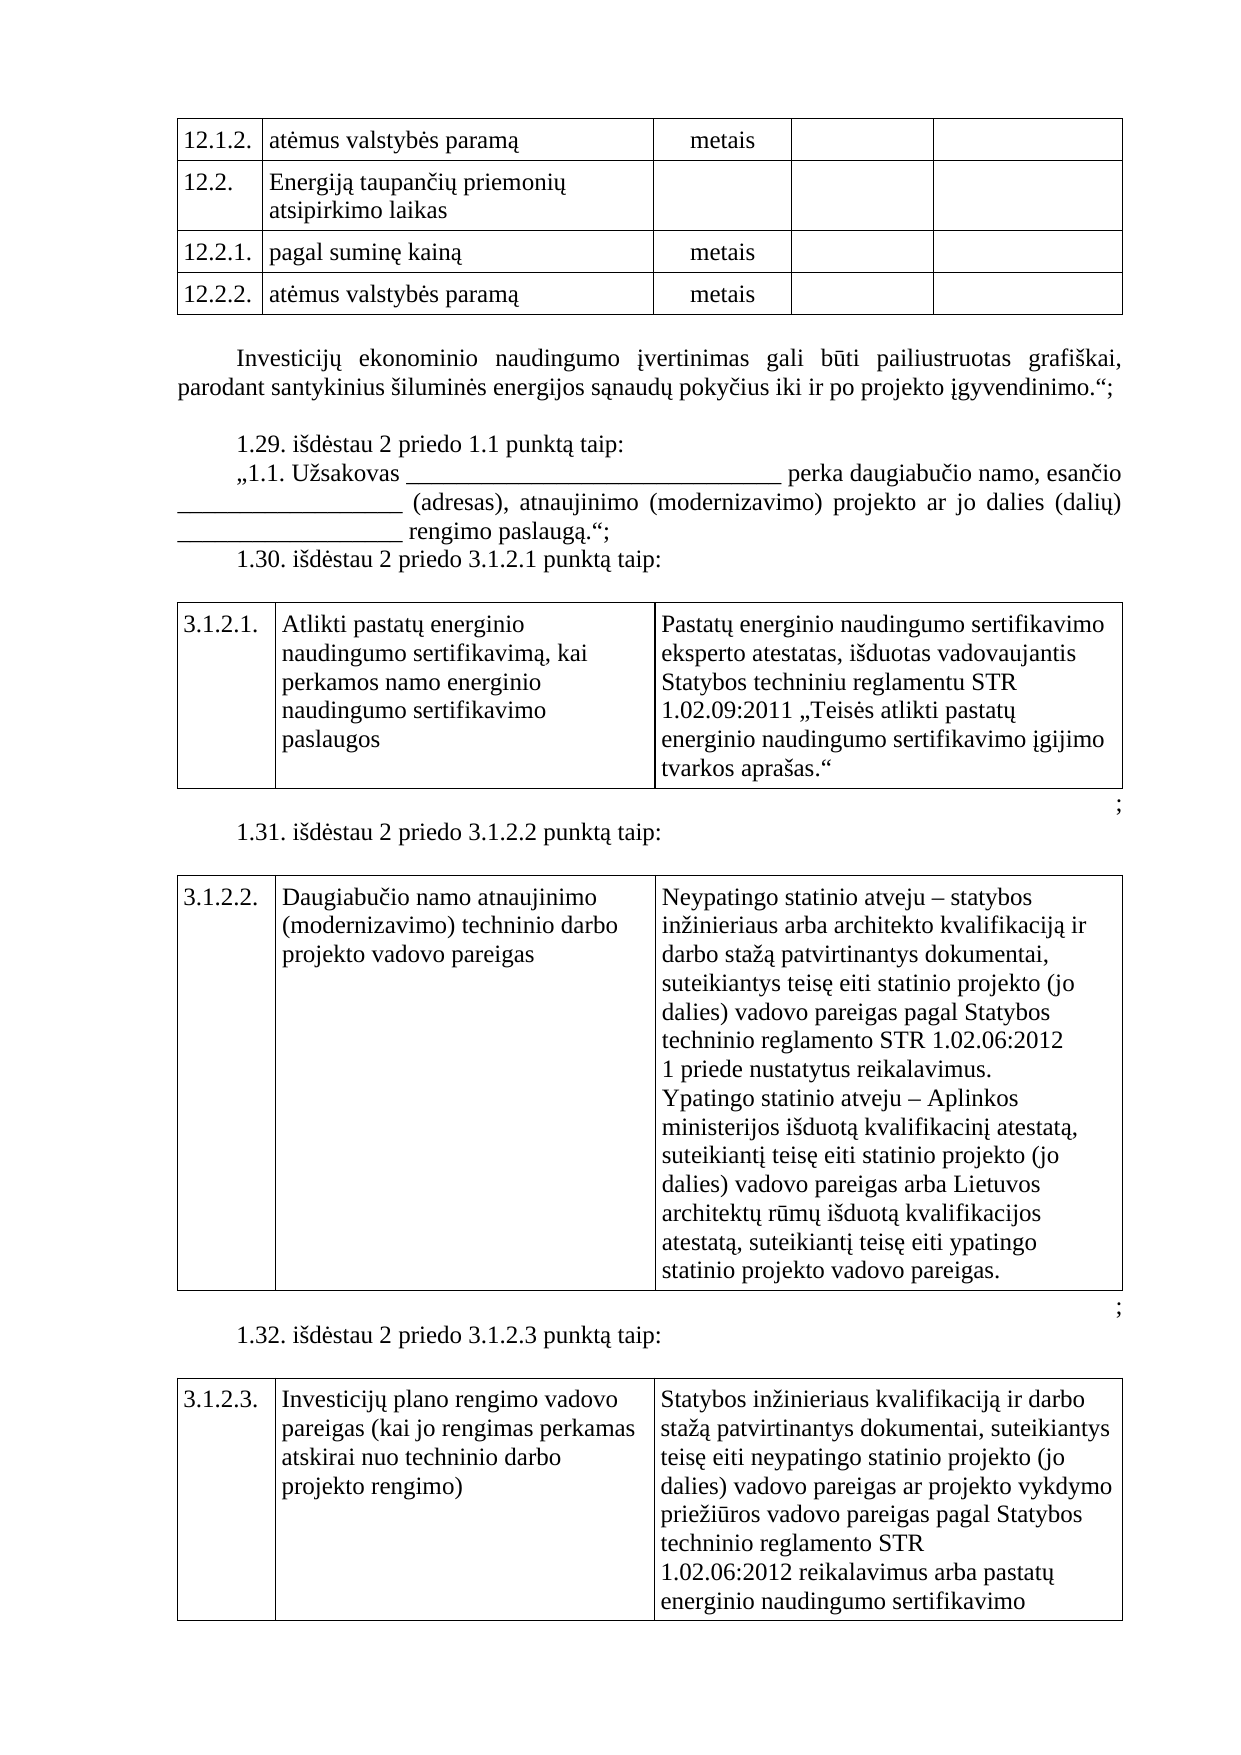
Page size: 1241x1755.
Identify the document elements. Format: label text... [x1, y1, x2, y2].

table_header 3.1.2.2. [178, 876, 275, 1290]
table_header 3.1.2.1. [178, 603, 275, 787]
text ; [177, 789, 1122, 817]
table_cell [934, 161, 1122, 230]
table_cell Energiją taupančių priemonių atsipirkimo laikas [263, 161, 653, 230]
text 1.31. išdėstau 2 priedo 3.1.2.2 punktą taip: [177, 817, 1122, 846]
table_cell [654, 161, 791, 230]
text 1.30. išdėstau 2 priedo 3.1.2.1 punktą taip: [177, 544, 1122, 573]
table_header Neypatingo statinio atveju – statybos inžinieriaus arba architekto kvalifikaciją ir darbo stažą patvirtinantys dokumentai, suteikiantys teisę eiti statinio projekto (jo dalies) vadovo pareigas pagal Statybos techninio reglamento STR 1.02.06:2012 1 priede nustatytus reikalavimus. Ypatingo statinio atveju – Aplinkos ministerijos išduotą kvalifikacinį atestatą, suteikiantį teisę eiti statinio projekto (jo dalies) vadovo pareigas arba Lietuvos architektų rūmų išduotą kvalifikacijos atestatą, suteikiantį teisę eiti ypatingo statinio projekto vadovo pareigas. [656, 876, 1122, 1290]
table_cell [934, 119, 1122, 160]
table_cell [792, 161, 933, 230]
table_cell 12.2.1. [178, 231, 262, 272]
table_cell [934, 231, 1122, 272]
text „1.1. Užsakovas ______________________________ perka daugiabučio namo, esančio __________________ (adresas), atnaujinimo (modernizavimo) projekto ar jo dalies (dalių) __________________ rengimo paslaugą.“; [177, 458, 1122, 544]
table_cell [934, 273, 1122, 313]
text 1.29. išdėstau 2 priedo 1.1 punktą taip: [177, 429, 1122, 458]
table_header Investicijų plano rengimo vadovo pareigas (kai jo rengimas perkamas atskirai nuo techninio darbo projekto rengimo) [276, 1379, 654, 1620]
text Investicijų ekonominio naudingumo įvertinimas gali būti pailiustruotas grafiškai, parodant santykinius šiluminės energijos sąnaudų pokyčius iki ir po projekto įgyvendinimo.“; [177, 343, 1122, 401]
table_cell 12.2. [178, 161, 262, 230]
table_cell metais [654, 119, 791, 160]
table_cell pagal suminę kainą [263, 231, 653, 272]
table_cell [792, 273, 933, 313]
text ; [177, 1291, 1122, 1320]
table_header Daugiabučio namo atnaujinimo (modernizavimo) techninio darbo projekto vadovo pareigas [276, 876, 655, 1290]
table_cell [792, 119, 933, 160]
table_header 3.1.2.3. [178, 1379, 275, 1620]
table_cell metais [654, 231, 791, 272]
table_header Pastatų energinio naudingumo sertifikavimo eksperto atestatas, išduotas vadovaujantis Statybos techniniu reglamentu STR 1.02.09:2011 „Teisės atlikti pastatų energinio naudingumo sertifikavimo įgijimo tvarkos aprašas.“ [656, 603, 1122, 787]
table_header Statybos inžinieriaus kvalifikaciją ir darbo stažą patvirtinantys dokumentai, suteikiantys teisę eiti neypatingo statinio projekto (jo dalies) vadovo pareigas ar projekto vykdymo priežiūros vadovo pareigas pagal Statybos techninio reglamento STR 1.02.06:2012 reikalavimus arba pastatų energinio naudingumo sertifikavimo [655, 1379, 1122, 1620]
table_header Atlikti pastatų energinio naudingumo sertifikavimą, kai perkamos namo energinio naudingumo sertifikavimo paslaugos [276, 603, 654, 787]
table_cell 12.2.2. [178, 273, 262, 313]
table_cell metais [654, 273, 791, 313]
text 1.32. išdėstau 2 priedo 3.1.2.3 punktą taip: [177, 1320, 1122, 1349]
table_cell 12.1.2. [178, 119, 262, 160]
table_cell [792, 231, 933, 272]
table_cell atėmus valstybės paramą [263, 119, 653, 160]
table_cell atėmus valstybės paramą [263, 273, 653, 313]
